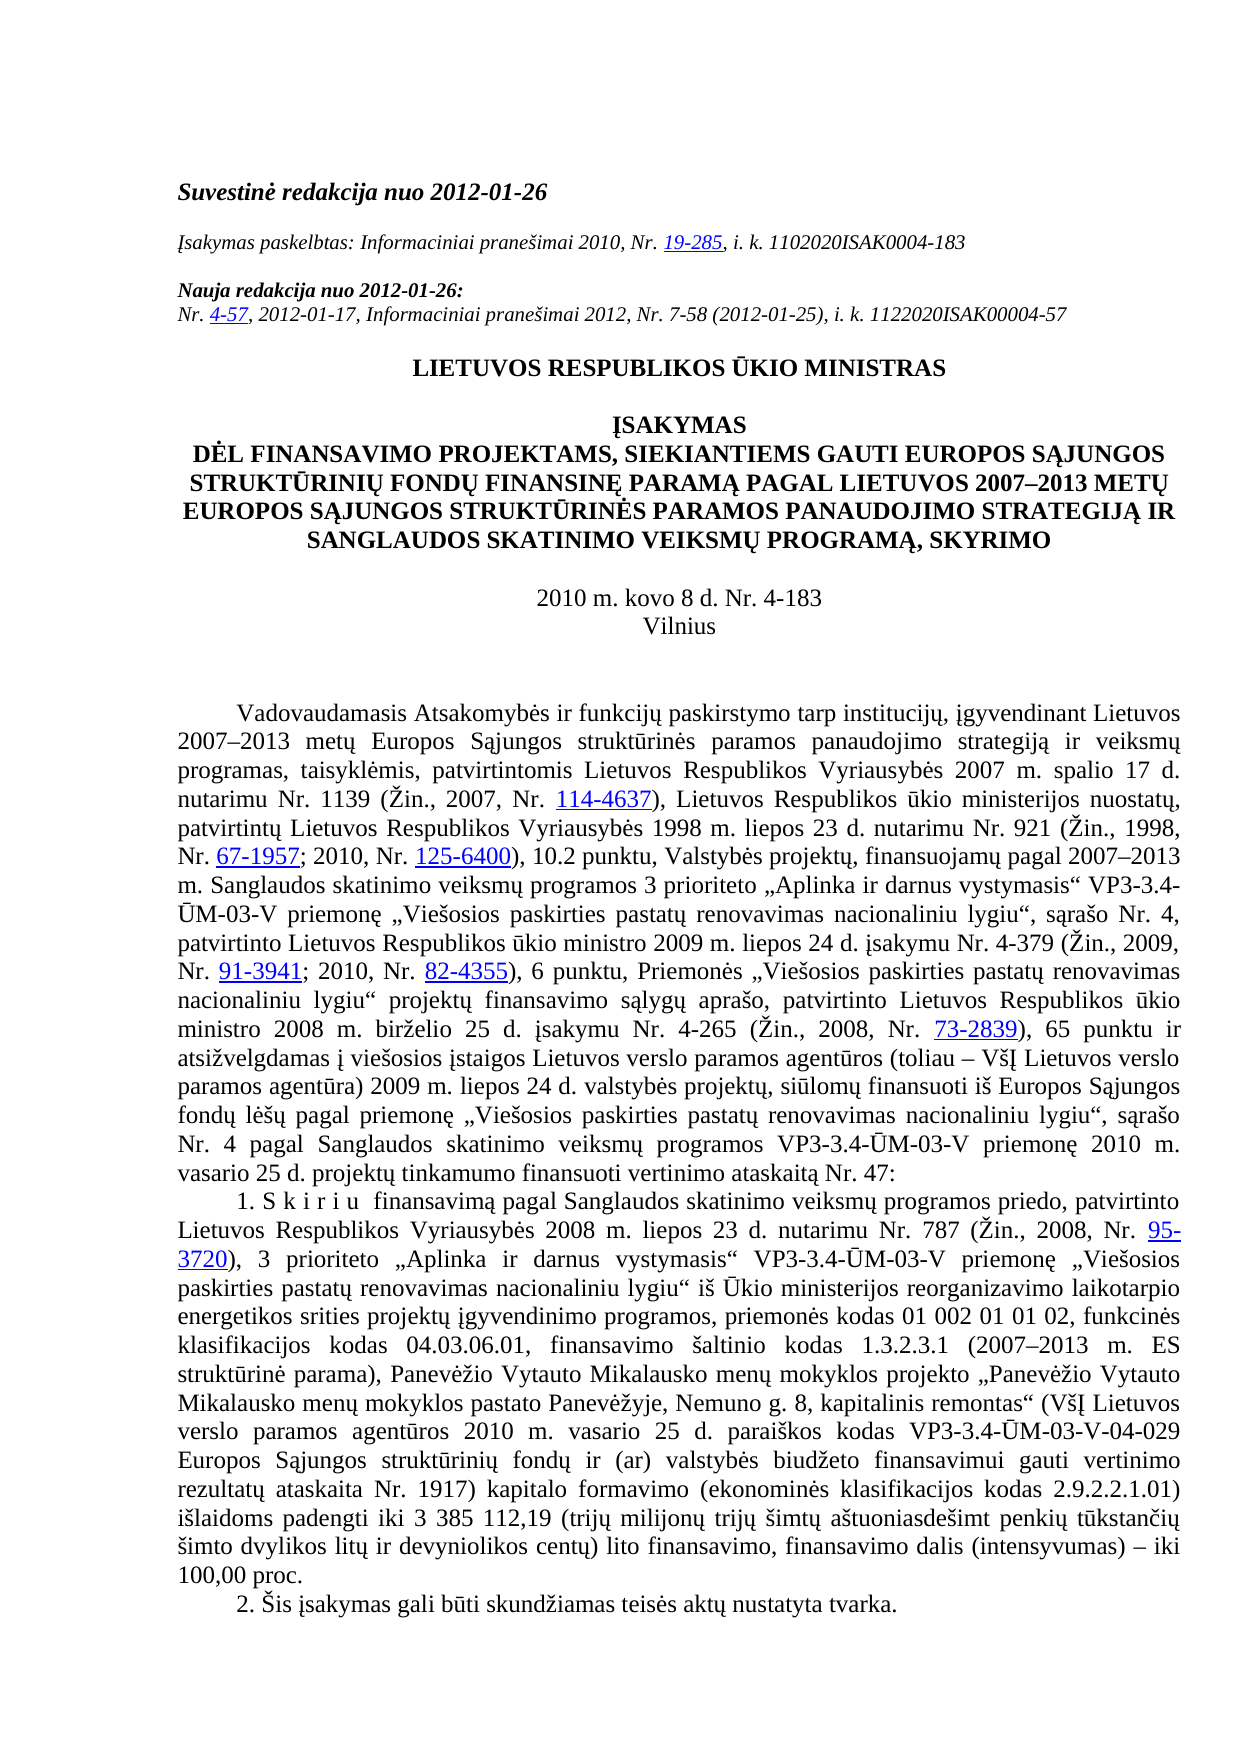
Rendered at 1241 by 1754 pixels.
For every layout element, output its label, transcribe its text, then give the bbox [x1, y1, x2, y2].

text LIETUVOS RESPUBLIKOS ŪKIO MINISTRAS [177, 353, 1181, 381]
text Vilnius [177, 611, 1181, 640]
text Suvestinė redakcija nuo 2012-01-26 [177, 177, 1181, 206]
text ĮSAKYMAS [177, 410, 1181, 439]
text 2010 m. kovo 8 d. Nr. 4-183 [177, 583, 1181, 611]
text DĖL FINANSAVIMO PROJEKTAMS, SIEKIANTIEMS GAUTI EUROPOS SĄJUNGOS STRUKTŪRINIŲ FONDŲ FINANSINĘ PARAMĄ PAGAL LIETUVOS 2007–2013 METŲ EUROPOS SĄJUNGOS STRUKTŪRINĖS PARAMOS PANAUDOJIMO STRATEGIJĄ IR SANGLAUDOS SKATINIMO VEIKSMŲ PROGRAMĄ, SKYRIMO [177, 439, 1181, 554]
text 1. S k i r i u finansavimą pagal Sanglaudos skatinimo veiksmų programos priedo, patvirtinto Lietuvos Respublikos Vyriausybės 2008 m. liepos 23 d. nutarimu Nr. 787 (Žin., 2008, Nr. 95-3720), 3 prioriteto „Aplinka ir darnus vystymasis“ VP3-3.4-ŪM-03-V priemonę „Viešosios paskirties pastatų renovavimas nacionaliniu lygiu“ iš Ūkio ministerijos reorganizavimo laikotarpio energetikos srities projektų įgyvendinimo programos, priemonės kodas 01 002 01 01 02, funkcinės klasifikacijos kodas 04.03.06.01, finansavimo šaltinio kodas 1.3.2.3.1 (2007–2013 m. ES struktūrinė parama), Panevėžio Vytauto Mikalausko menų mokyklos projekto „Panevėžio Vytauto Mikalausko menų mokyklos pastato Panevėžyje, Nemuno g. 8, kapitalinis remontas“ (VšĮ Lietuvos verslo paramos agentūros 2010 m. vasario 25 d. paraiškos kodas VP3-3.4-ŪM-03-V-04-029 Europos Sąjungos struktūrinių fondų ir (ar) valstybės biudžeto finansavimui gauti vertinimo rezultatų ataskaita Nr. 1917) kapitalo formavimo (ekonominės klasifikacijos kodas 2.9.2.2.1.01) išlaidoms padengti iki 3 385 112,19 (trijų milijonų trijų šimtų aštuoniasdešimt penkių tūkstančių šimto dvylikos litų ir devyniolikos centų) lito finansavimo, finansavimo dalis (intensyvumas) – iki 100,00 proc. [177, 1186, 1181, 1589]
text Nauja redakcija nuo 2012-01-26: [177, 278, 1181, 302]
text Vadovaudamasis Atsakomybės ir funkcijų paskirstymo tarp institucijų, įgyvendinant Lietuvos 2007–2013 metų Europos Sąjungos struktūrinės paramos panaudojimo strategiją ir veiksmų programas, taisyklėmis, patvirtintomis Lietuvos Respublikos Vyriausybės 2007 m. spalio 17 d. nutarimu Nr. 1139 (Žin., 2007, Nr. 114-4637), Lietuvos Respublikos ūkio ministerijos nuostatų, patvirtintų Lietuvos Respublikos Vyriausybės 1998 m. liepos 23 d. nutarimu Nr. 921 (Žin., 1998, Nr. 67-1957; 2010, Nr. 125-6400), 10.2 punktu, Valstybės projektų, finansuojamų pagal 2007–2013 m. Sanglaudos skatinimo veiksmų programos 3 prioriteto „Aplinka ir darnus vystymasis“ VP3-3.4-ŪM-03-V priemonę „Viešosios paskirties pastatų renovavimas nacionaliniu lygiu“, sąrašo Nr. 4, patvirtinto Lietuvos Respublikos ūkio ministro 2009 m. liepos 24 d. įsakymu Nr. 4-379 (Žin., 2009, Nr. 91-3941; 2010, Nr. 82-4355), 6 punktu, Priemonės „Viešosios paskirties pastatų renovavimas nacionaliniu lygiu“ projektų finansavimo sąlygų aprašo, patvirtinto Lietuvos Respublikos ūkio ministro 2008 m. birželio 25 d. įsakymu Nr. 4-265 (Žin., 2008, Nr. 73-2839), 65 punktu ir atsižvelgdamas į viešosios įstaigos Lietuvos verslo paramos agentūros (toliau – VšĮ Lietuvos verslo paramos agentūra) 2009 m. liepos 24 d. valstybės projektų, siūlomų finansuoti iš Europos Sąjungos fondų lėšų pagal priemonę „Viešosios paskirties pastatų renovavimas nacionaliniu lygiu“, sąrašo Nr. 4 pagal Sanglaudos skatinimo veiksmų programos VP3-3.4-ŪM-03-V priemonę 2010 m. vasario 25 d. projektų tinkamumo finansuoti vertinimo ataskaitą Nr. 47: [177, 698, 1181, 1186]
text Įsakymas paskelbtas: Informaciniai pranešimai 2010, Nr. 19-285, i. k. 1102020ISAK0004-183 [177, 230, 1181, 254]
text Nr. 4-57, 2012-01-17, Informaciniai pranešimai 2012, Nr. 7-58 (2012-01-25), i. k. 1122020ISAK00004-57 [177, 302, 1181, 326]
text 2. Šis įsakymas gali būti skundžiamas teisės aktų nustatyta tvarka. [177, 1589, 1181, 1618]
